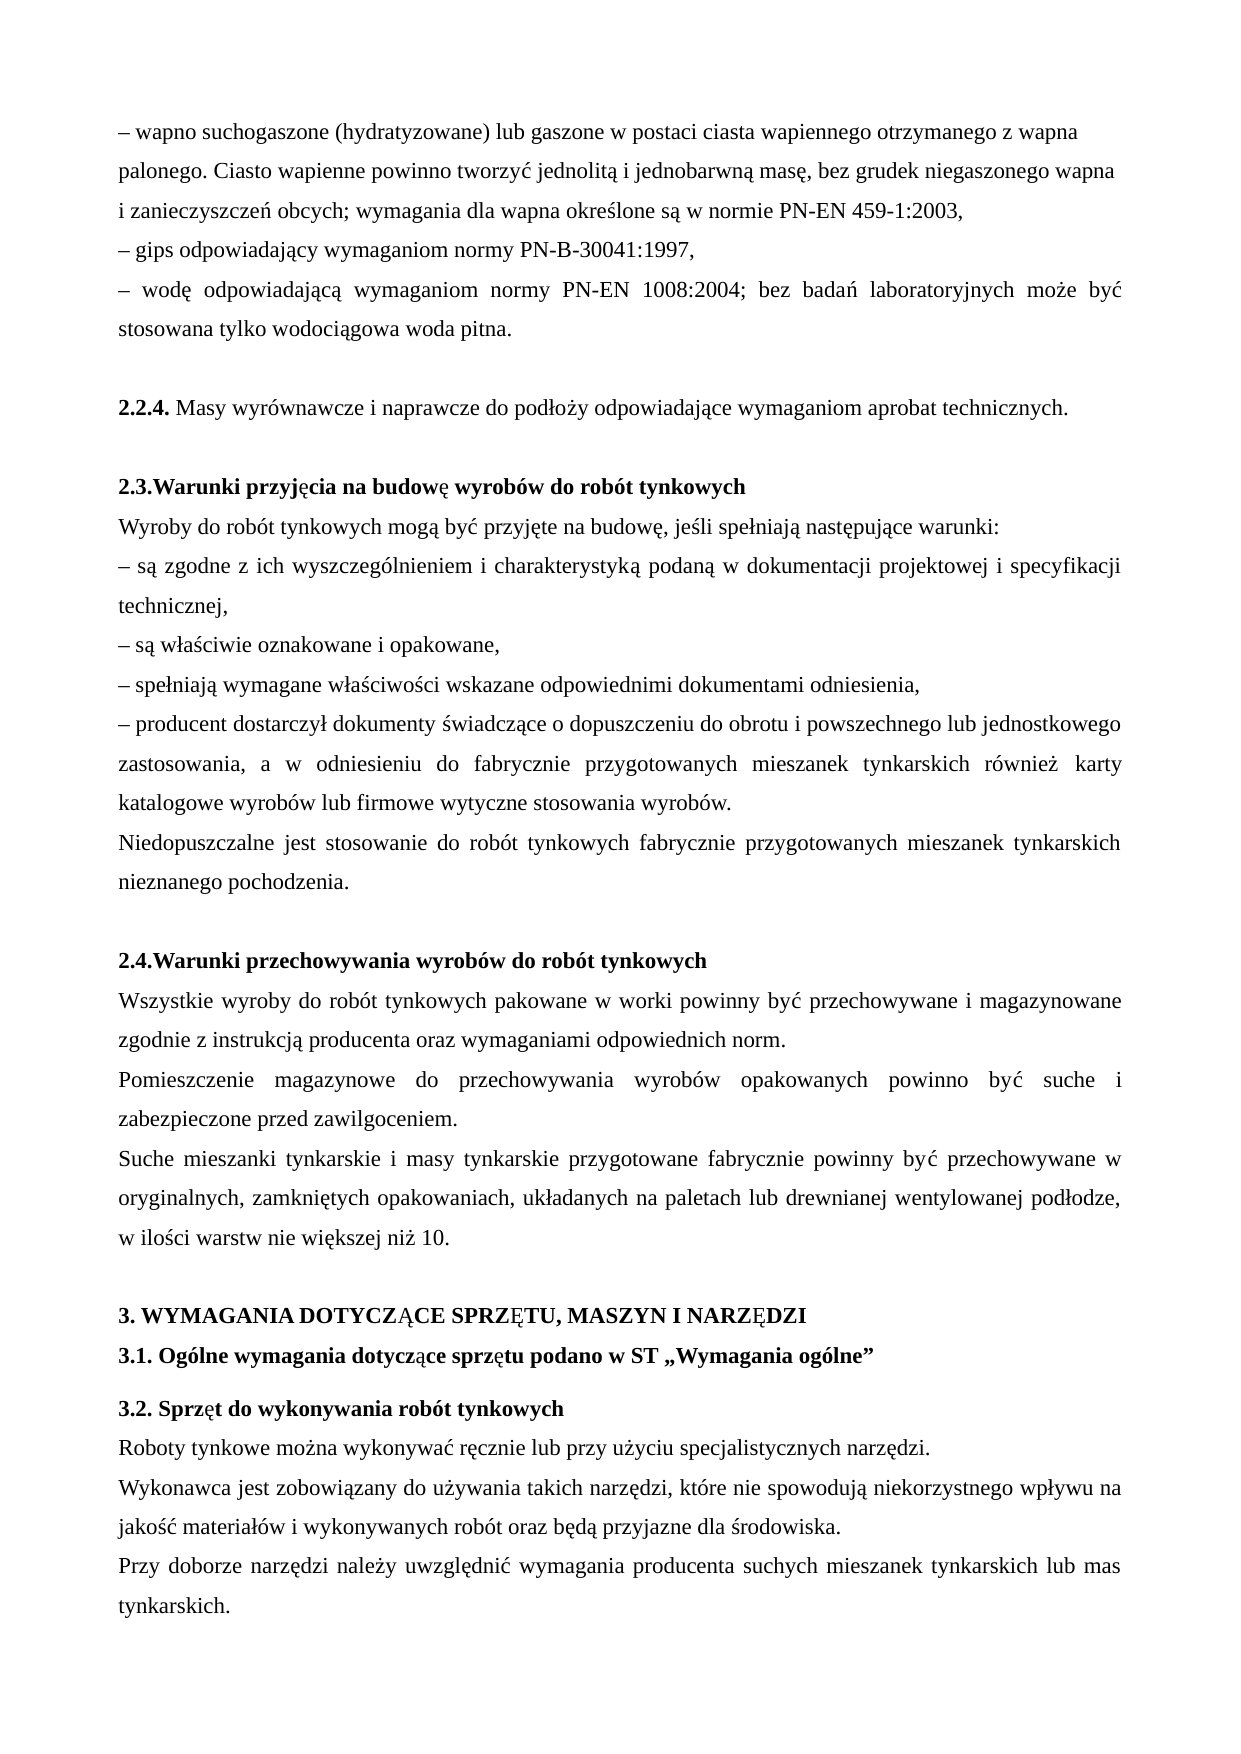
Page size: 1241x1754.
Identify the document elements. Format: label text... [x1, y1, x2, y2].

text 3.2. Sprzęt do wykonywania robót tynkowych [118, 1395, 1122, 1421]
text – są zgodne z ich wyszczególnieniem i charakterystyką podaną w dokumentacji projektowej i specyfikacji technicznej, [118, 552, 1122, 618]
text 2.2.4. Masy wyrównawcze i naprawcze do podłoży odpowiadające wymaganiom aprobat technicznych. [118, 394, 1122, 421]
text 3.1. Ogólne wymagania dotyczące sprzętu podano w ST „Wymagania ogólne” [118, 1342, 1122, 1368]
text Przy doborze narzędzi należy uwzględnić wymagania producenta suchych mieszanek tynkarskich lub mas tynkarskich. [118, 1553, 1122, 1618]
text Suche mieszanki tynkarskie i masy tynkarskie przygotowane fabrycznie powinny być przechowywane w oryginalnych, zamkniętych opakowaniach, układanych na paletach lub drewnianej wentylowanej podłodze, w ilości warstw nie większej niż 10. [118, 1144, 1122, 1250]
text Niedopuszczalne jest stosowanie do robót tynkowych fabrycznie przygotowanych mieszanek tynkarskich nieznanego pochodzenia. [118, 829, 1122, 894]
text – są właściwie oznakowane i opakowane, [118, 631, 1122, 658]
text – producent dostarczył dokumenty świadczące o dopuszczeniu do obrotu i powszechnego lub jednostkowego zastosowania, a w odniesieniu do fabrycznie przygotowanych mieszanek tynkarskich również karty katalogowe wyrobów lub firmowe wytyczne stosowania wyrobów. [118, 710, 1122, 816]
text Wykonawca jest zobowiązany do używania takich narzędzi, które nie spowodują niekorzystnego wpływu na jakość materiałów i wykonywanych robót oraz będą przyjazne dla środowiska. [118, 1474, 1122, 1539]
text 2.3.Warunki przyjęcia na budowę wyrobów do robót tynkowych [118, 473, 1122, 500]
text Roboty tynkowe można wykonywać ręcznie lub przy użyciu specjalistycznych narzędzi. [118, 1434, 1122, 1461]
text Wszystkie wyroby do robót tynkowych pakowane w worki powinny być przechowywane i magazynowane zgodnie z instrukcją producenta oraz wymaganiami odpowiednich norm. [118, 987, 1122, 1052]
text – spełniają wymagane właściwości wskazane odpowiednimi dokumentami odniesienia, [118, 671, 1122, 697]
text – wapno suchogaszone (hydratyzowane) lub gaszone w postaci ciasta wapiennego otrzymanego z wapna palonego. Ciasto wapienne powinno tworzyć jednolitą i jednobarwną masę, bez grudek niegaszonego wapna i zanieczyszczeń obcych; wymagania dla wapna określone są w normie PN-EN 459-1:2003, [118, 118, 1122, 223]
text 2.4.Warunki przechowywania wyrobów do robót tynkowych [118, 947, 1122, 973]
text – wodę odpowiadającą wymaganiom normy PN-EN 1008:2004; bez badań laboratoryjnych może być stosowana tylko wodociągowa woda pitna. [118, 276, 1122, 342]
text Pomieszczenie magazynowe do przechowywania wyrobów opakowanych powinno być suche i zabezpieczone przed zawilgoceniem. [118, 1066, 1122, 1131]
text Wyroby do robót tynkowych mogą być przyjęte na budowę, jeśli spełniają następujące warunki: [118, 513, 1122, 539]
text 3. WYMAGANIA DOTYCZĄCE SPRZĘTU, MASZYN I NARZĘDZI [118, 1302, 1122, 1329]
text – gips odpowiadający wymaganiom normy PN-B-30041:1997, [118, 237, 1122, 263]
